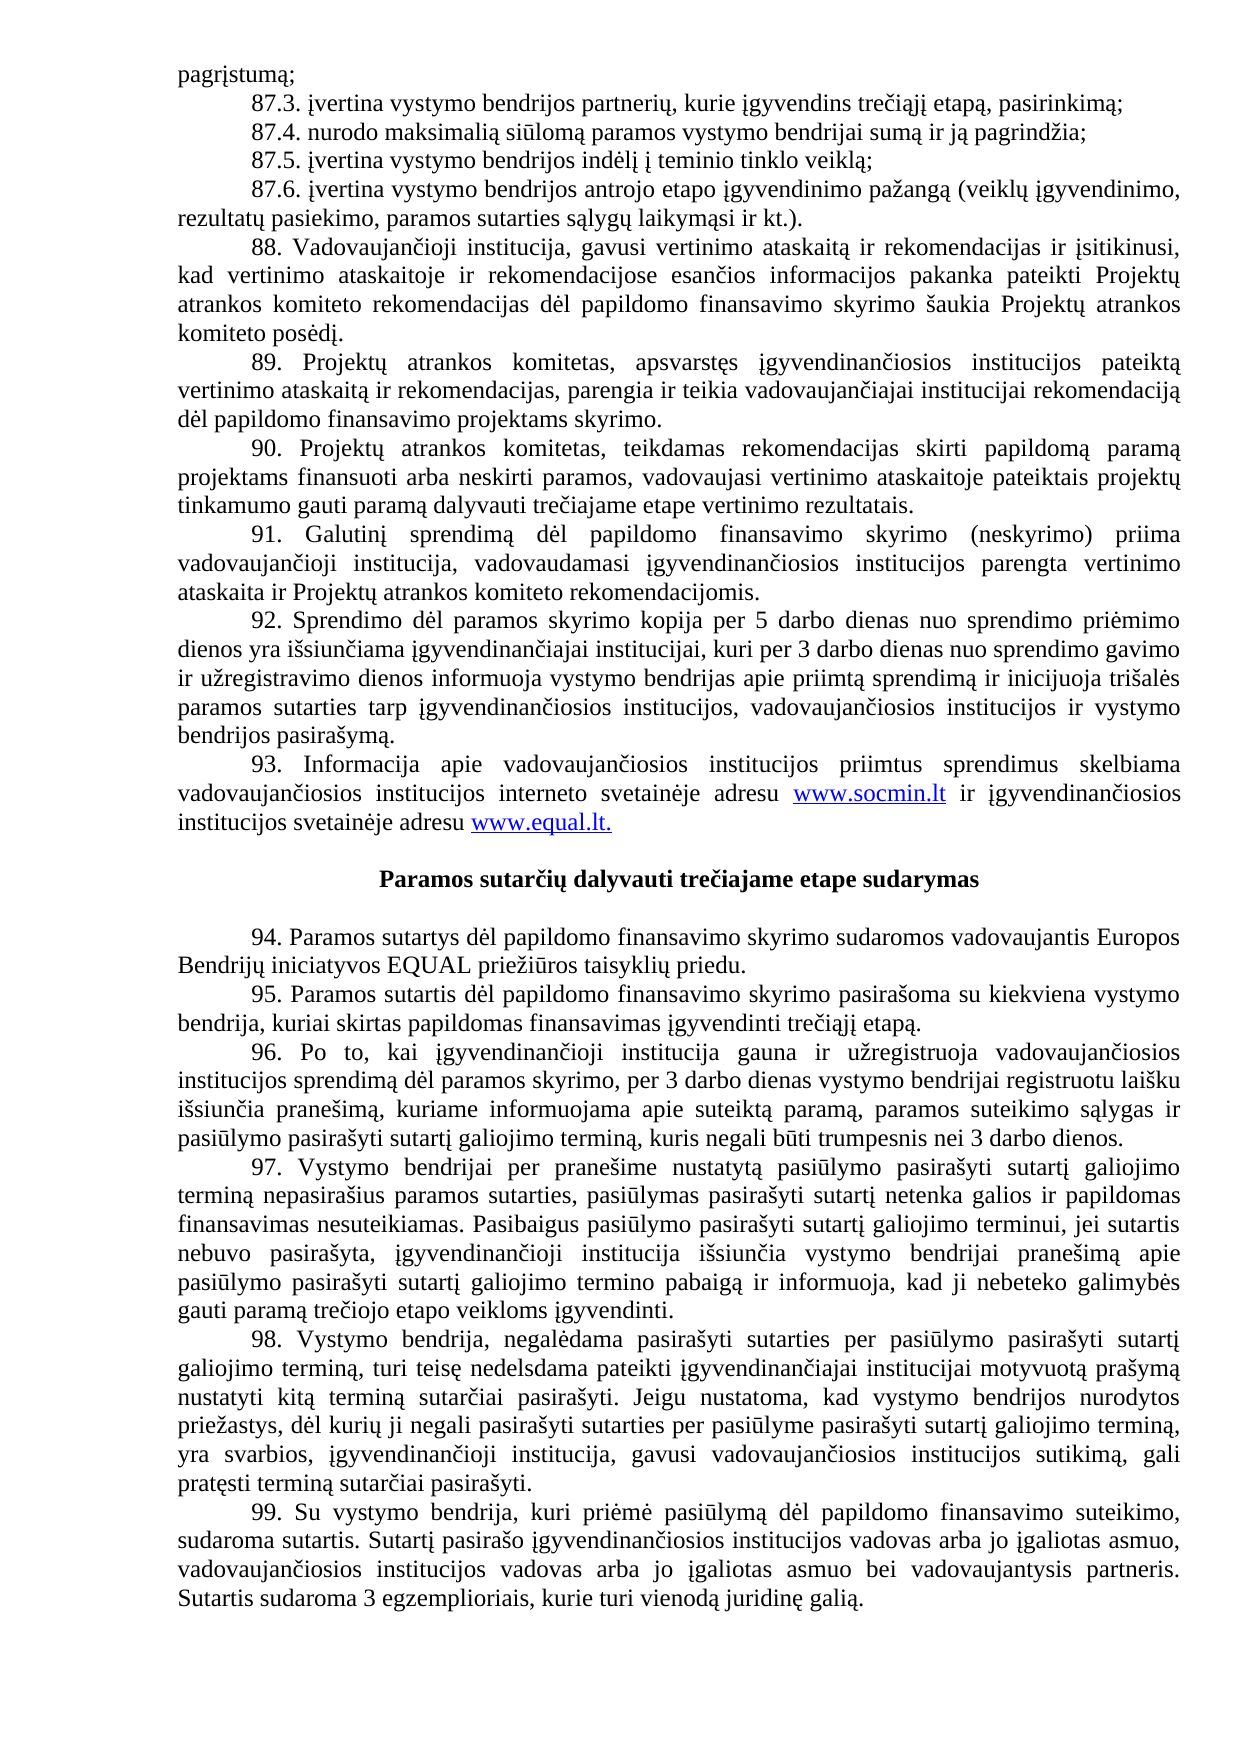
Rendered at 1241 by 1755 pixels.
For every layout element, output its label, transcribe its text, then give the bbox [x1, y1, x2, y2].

text 99. Su vystymo bendrija, kuri priėmė pasiūlymą dėl papildomo finansavimo suteikimo, sudaroma sutartis. Sutartį pasirašo įgyvendinančiosios institucijos vadovas arba jo įgaliotas asmuo, vadovaujančiosios institucijos vadovas arba jo įgaliotas asmuo bei vadovaujantysis partneris. Sutartis sudaroma 3 egzemplioriais, kurie turi vienodą juridinę galią. [177, 1497, 1181, 1612]
text 98. Vystymo bendrija, negalėdama pasirašyti sutarties per pasiūlymo pasirašyti sutartį galiojimo terminą, turi teisę nedelsdama pateikti įgyvendinančiajai institucijai motyvuotą prašymą nustatyti kitą terminą sutarčiai pasirašyti. Jeigu nustatoma, kad vystymo bendrijos nurodytos priežastys, dėl kurių ji negali pasirašyti sutarties per pasiūlyme pasirašyti sutartį galiojimo terminą, yra svarbios, įgyvendinančioji institucija, gavusi vadovaujančiosios institucijos sutikimą, gali pratęsti terminą sutarčiai pasirašyti. [177, 1324, 1181, 1497]
text 87.4. nurodo maksimalią siūlomą paramos vystymo bendrijai sumą ir ją pagrindžia; [177, 117, 1181, 145]
text 88. Vadovaujančioji institucija, gavusi vertinimo ataskaitą ir rekomendacijas ir įsitikinusi, kad vertinimo ataskaitoje ir rekomendacijose esančios informacijos pakanka pateikti Projektų atrankos komiteto rekomendacijas dėl papildomo finansavimo skyrimo šaukia Projektų atrankos komiteto posėdį. [177, 232, 1181, 347]
text 97. Vystymo bendrijai per pranešime nustatytą pasiūlymo pasirašyti sutartį galiojimo terminą nepasirašius paramos sutarties, pasiūlymas pasirašyti sutartį netenka galios ir papildomas finansavimas nesuteikiamas. Pasibaigus pasiūlymo pasirašyti sutartį galiojimo terminui, jei sutartis nebuvo pasirašyta, įgyvendinančioji institucija išsiunčia vystymo bendrijai pranešimą apie pasiūlymo pasirašyti sutartį galiojimo termino pabaigą ir informuoja, kad ji nebeteko galimybės gauti paramą trečiojo etapo veikloms įgyvendinti. [177, 1152, 1181, 1324]
text 92. Sprendimo dėl paramos skyrimo kopija per 5 darbo dienas nuo sprendimo priėmimo dienos yra išsiunčiama įgyvendinančiajai institucijai, kuri per 3 darbo dienas nuo sprendimo gavimo ir užregistravimo dienos informuoja vystymo bendrijas apie priimtą sprendimą ir inicijuoja trišalės paramos sutarties tarp įgyvendinančiosios institucijos, vadovaujančiosios institucijos ir vystymo bendrijos pasirašymą. [177, 605, 1181, 749]
text 87.3. įvertina vystymo bendrijos partnerių, kurie įgyvendins trečiąjį etapą, pasirinkimą; [177, 88, 1181, 117]
text 96. Po to, kai įgyvendinančioji institucija gauna ir užregistruoja vadovaujančiosios institucijos sprendimą dėl paramos skyrimo, per 3 darbo dienas vystymo bendrijai registruotu laišku išsiunčia pranešimą, kuriame informuojama apie suteiktą paramą, paramos suteikimo sąlygas ir pasiūlymo pasirašyti sutartį galiojimo terminą, kuris negali būti trumpesnis nei 3 darbo dienos. [177, 1037, 1181, 1152]
text 90. Projektų atrankos komitetas, teikdamas rekomendacijas skirti papildomą paramą projektams finansuoti arba neskirti paramos, vadovaujasi vertinimo ataskaitoje pateiktais projektų tinkamumo gauti paramą dalyvauti trečiajame etape vertinimo rezultatais. [177, 433, 1181, 519]
text 93. Informacija apie vadovaujančiosios institucijos priimtus sprendimus skelbiama vadovaujančiosios institucijos interneto svetainėje adresu www.socmin.lt ir įgyvendinančiosios institucijos svetainėje adresu www.equal.lt. [177, 749, 1181, 835]
text 91. Galutinį sprendimą dėl papildomo finansavimo skyrimo (neskyrimo) priima vadovaujančioji institucija, vadovaudamasi įgyvendinančiosios institucijos parengta vertinimo ataskaita ir Projektų atrankos komiteto rekomendacijomis. [177, 519, 1181, 605]
text 94. Paramos sutartys dėl papildomo finansavimo skyrimo sudaromos vadovaujantis Europos Bendrijų iniciatyvos EQUAL priežiūros taisyklių priedu. [177, 922, 1181, 979]
text 89. Projektų atrankos komitetas, apsvarstęs įgyvendinančiosios institucijos pateiktą vertinimo ataskaitą ir rekomendacijas, parengia ir teikia vadovaujančiajai institucijai rekomendaciją dėl papildomo finansavimo projektams skyrimo. [177, 347, 1181, 433]
text pagrįstumą; [177, 59, 1181, 88]
text 95. Paramos sutartis dėl papildomo finansavimo skyrimo pasirašoma su kiekviena vystymo bendrija, kuriai skirtas papildomas finansavimas įgyvendinti trečiąjį etapą. [177, 979, 1181, 1037]
text 87.5. įvertina vystymo bendrijos indėlį į teminio tinklo veiklą; [177, 145, 1181, 174]
text 87.6. įvertina vystymo bendrijos antrojo etapo įgyvendinimo pažangą (veiklų įgyvendinimo, rezultatų pasiekimo, paramos sutarties sąlygų laikymąsi ir kt.). [177, 174, 1181, 232]
text Paramos sutarčių dalyvauti trečiajame etape sudarymas [177, 864, 1181, 893]
